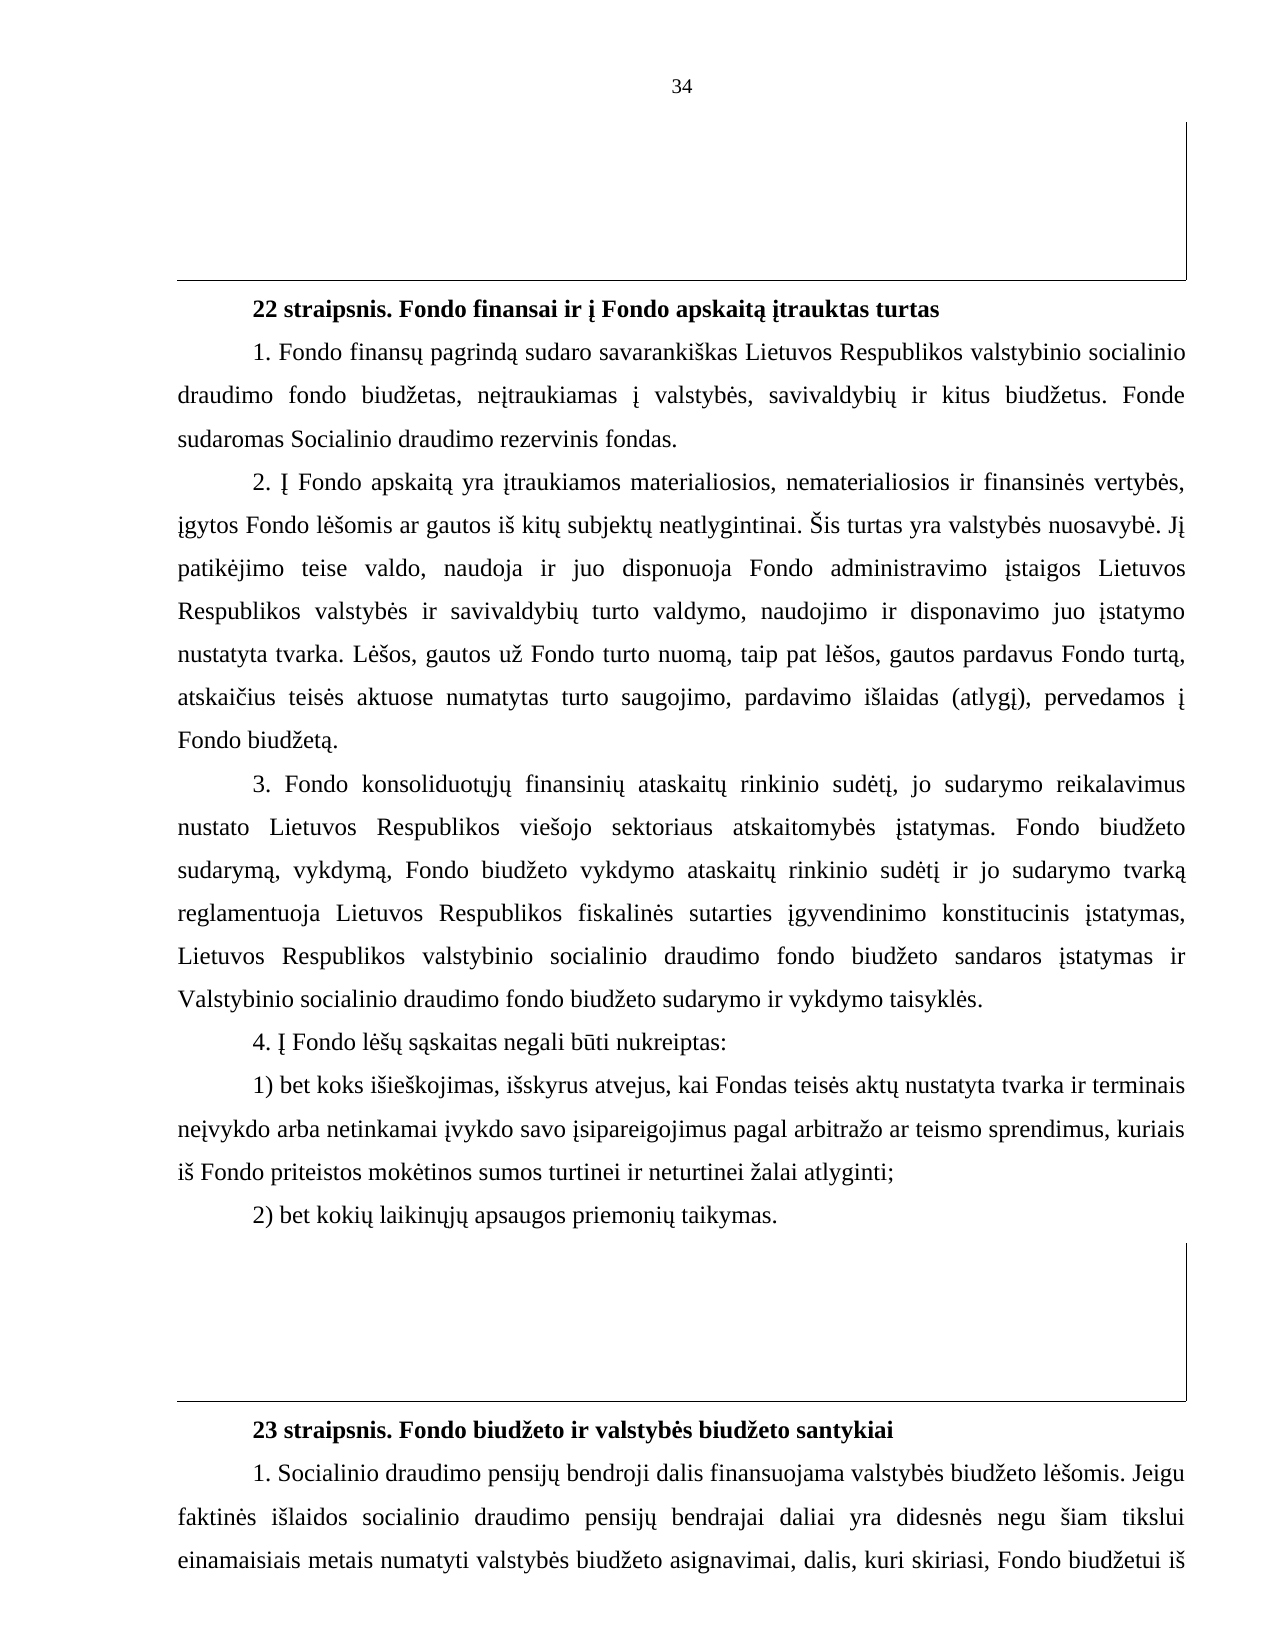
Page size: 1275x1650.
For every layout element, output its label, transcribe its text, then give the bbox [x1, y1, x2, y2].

text 1. Socialinio draudimo pensijų bendroji dalis finansuojama valstybės biudžeto lėšomis. Jeigu faktinės išlaidos socialinio draudimo pensijų bendrajai daliai yra didesnės negu šiam tikslui einamaisiais metais numatyti valstybės biudžeto asignavimai, dalis, kuri skiriasi, Fondo biudžetui iš [177, 1458, 1186, 1573]
text 2) bet kokių laikinųjų apsaugos priemonių taikymas. [177, 1200, 1186, 1229]
text 1. Fondo finansų pagrindą sudaro savarankiškas Lietuvos Respublikos valstybinio socialinio draudimo fondo biudžetas, neįtraukiamas į valstybės, savivaldybių ir kitus biudžetus. Fonde sudaromas Socialinio draudimo rezervinis fondas. [177, 337, 1186, 452]
text 2. Į Fondo apskaitą yra įtraukiamos materialiosios, nematerialiosios ir finansinės vertybės, įgytos Fondo lėšomis ar gautos iš kitų subjektų neatlygintinai. Šis turtas yra valstybės nuosavybė. Jį patikėjimo teise valdo, naudoja ir juo disponuoja Fondo administravimo įstaigos Lietuvos Respublikos valstybės ir savivaldybių turto valdymo, naudojimo ir disponavimo juo įstatymo nustatyta tvarka. Lėšos, gautos už Fondo turto nuomą, taip pat lėšos, gautos pardavus Fondo turtą, atskaičius teisės aktuose numatytas turto saugojimo, pardavimo išlaidas (atlygį), pervedamos į Fondo biudžetą. [177, 467, 1186, 754]
text 4. Į Fondo lėšų sąskaitas negali būti nukreiptas: [177, 1027, 1186, 1056]
text 23 straipsnis. Fondo biudžeto ir valstybės biudžeto santykiai [177, 1415, 1186, 1444]
text 1) bet koks išieškojimas, išskyrus atvejus, kai Fondas teisės aktų nustatyta tvarka ir terminais neįvykdo arba netinkamai įvykdo savo įsipareigojimus pagal arbitražo ar teismo sprendimus, kuriais iš Fondo priteistos mokėtinos sumos turtinei ir neturtinei žalai atlyginti; [177, 1071, 1186, 1186]
text 22 straipsnis. Fondo finansai ir į Fondo apskaitą įtrauktas turtas [177, 294, 1186, 323]
text 3. Fondo konsoliduotųjų finansinių ataskaitų rinkinio sudėtį, jo sudarymo reikalavimus nustato Lietuvos Respublikos viešojo sektoriaus atskaitomybės įstatymas. Fondo biudžeto sudarymą, vykdymą, Fondo biudžeto vykdymo ataskaitų rinkinio sudėtį ir jo sudarymo tvarką reglamentuoja Lietuvos Respublikos fiskalinės sutarties įgyvendinimo konstitucinis įstatymas, Lietuvos Respublikos valstybinio socialinio draudimo fondo biudžeto sandaros įstatymas ir Valstybinio socialinio draudimo fondo biudžeto sudarymo ir vykdymo taisyklės. [177, 769, 1186, 1013]
